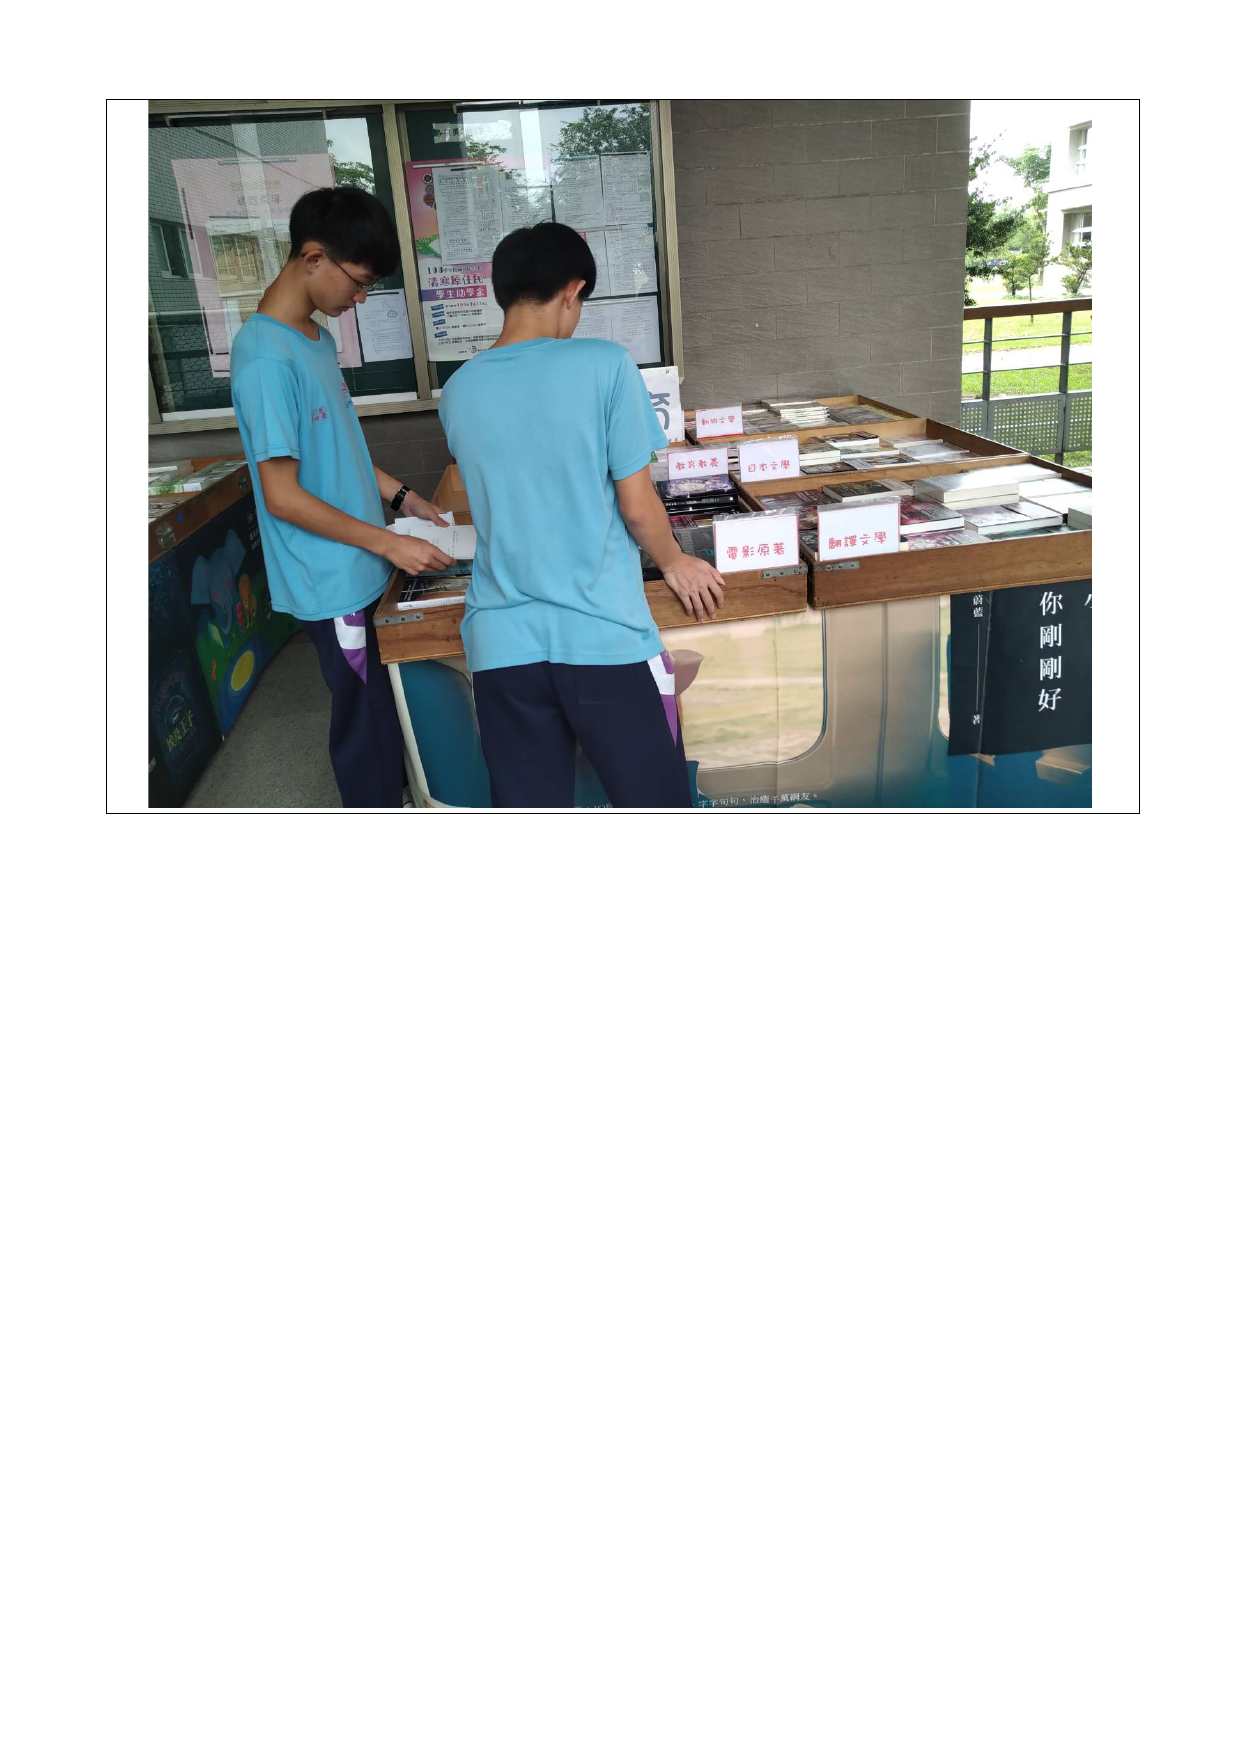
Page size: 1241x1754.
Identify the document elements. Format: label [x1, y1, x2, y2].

picture [148, 100, 1092, 808]
table_cell [107, 100, 1139, 812]
